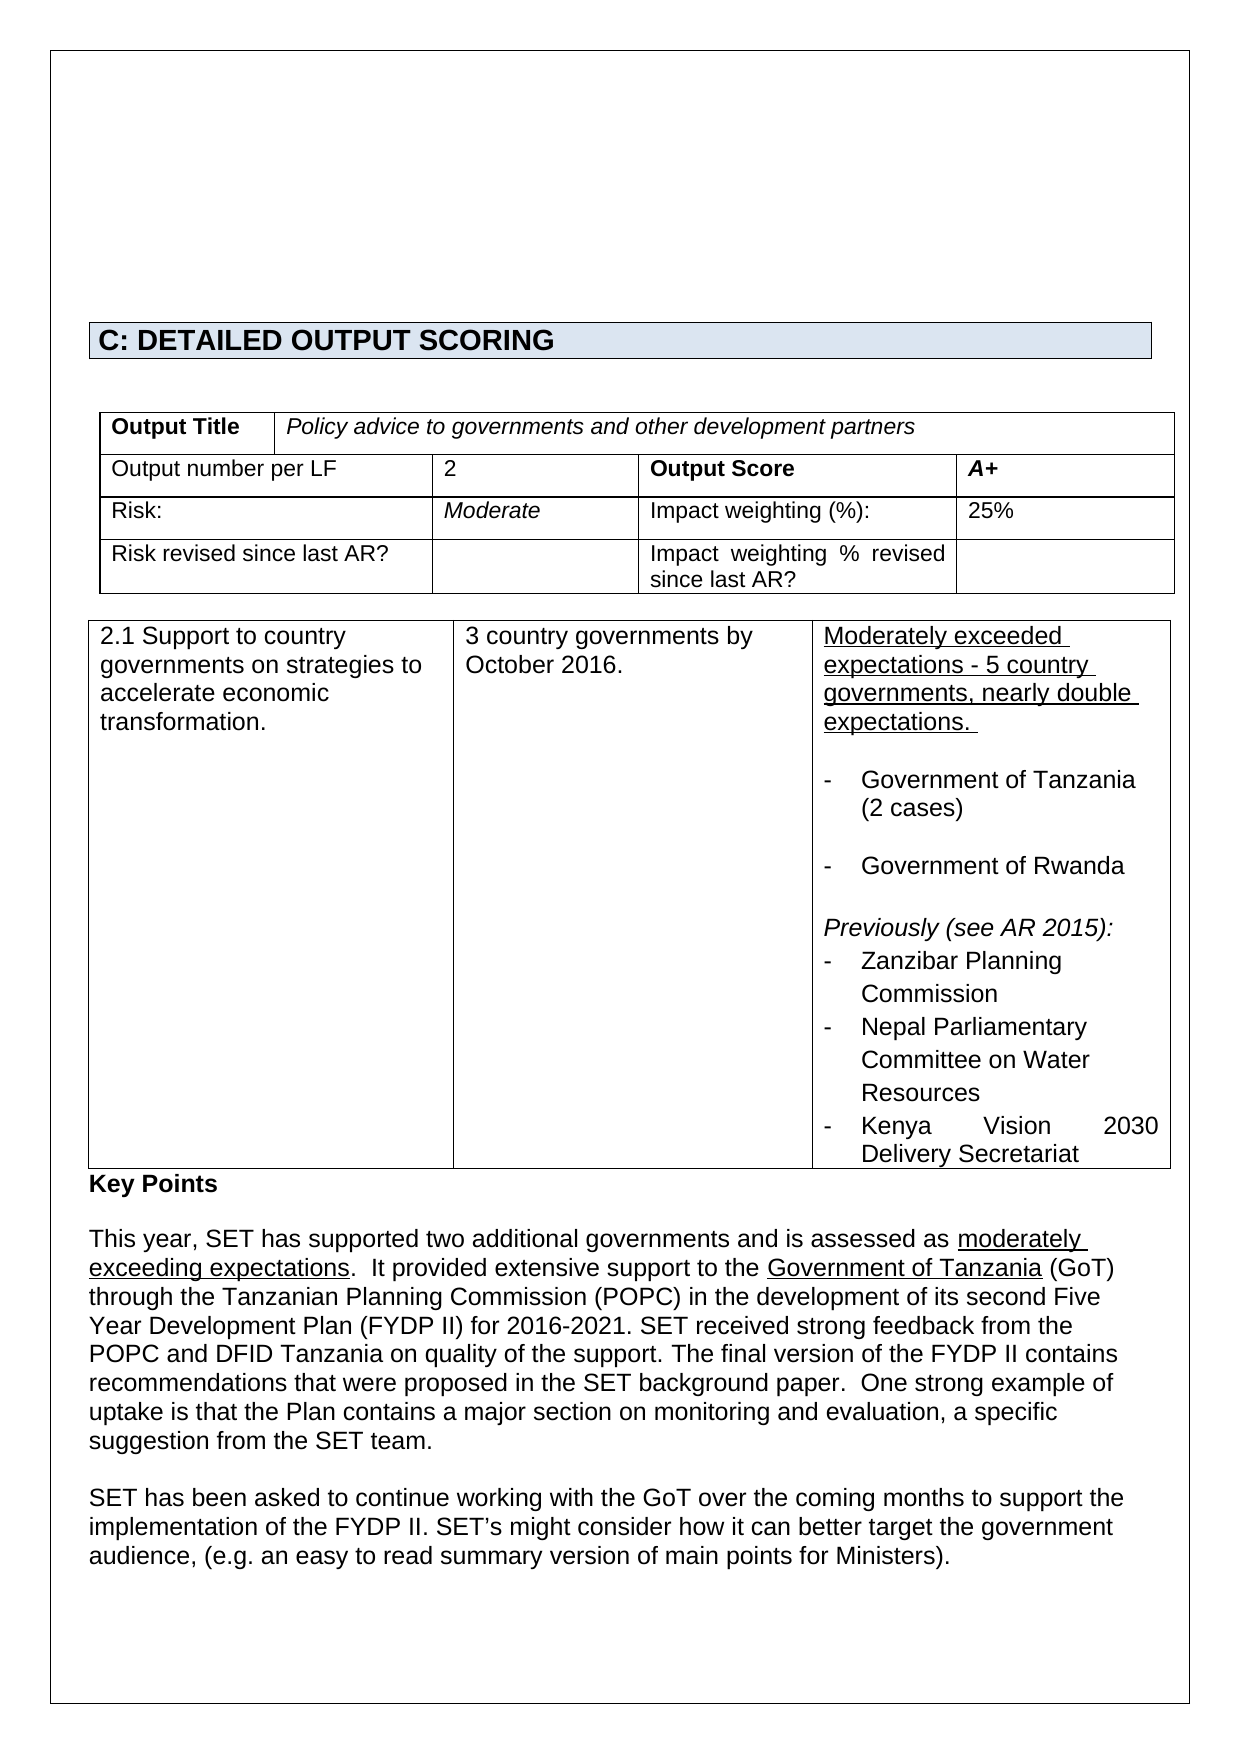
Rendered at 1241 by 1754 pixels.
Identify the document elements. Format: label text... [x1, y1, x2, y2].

table_header 3 country governments by October 2016. [454, 621, 812, 1168]
table_cell A+ [957, 455, 1174, 496]
table_cell Risk revised since last AR? [101, 540, 432, 592]
table_header Moderately exceeded expectations - 5 country governments, nearly double expectations. Government of Tanzania (2 cases) Government of Rwanda Previously (see AR 2015): Zanzibar Planning Commission Nepal Parliamentary Committee on Water Resources Kenya Vision 2030 Delivery Secretariat [813, 621, 1170, 1168]
table_header 2.1 Support to country governments on strategies to accelerate economic transformation. [89, 621, 453, 1168]
text Key Points [89, 1169, 1152, 1198]
table_header Output Title [101, 413, 274, 454]
table_cell Impact weighting % revised since last AR? [639, 540, 956, 592]
table_header Policy advice to governments and other development partners [275, 413, 1174, 454]
table_cell Output number per LF [101, 455, 432, 496]
table_cell Output Score [639, 455, 956, 496]
table_cell Moderate [433, 498, 638, 539]
table_cell [433, 540, 638, 592]
table_cell Impact weighting (%): [639, 498, 956, 539]
subtitle C: DETAILED OUTPUT SCORING [90, 323, 1151, 358]
table_cell 2 [433, 455, 638, 496]
text This year, SET has supported two additional governments and is assessed as moderately exceeding expectations. It provided extensive support to the Government of Tanzania (GoT) through the Tanzanian Planning Commission (POPC) in the development of its second Five Year Development Plan (FYDP II) for 2016-2021. SET received strong feedback from the POPC and DFID Tanzania on quality of the support. The final version of the FYDP II contains recommendations that were proposed in the SET background paper. One strong example of uptake is that the Plan contains a major section on monitoring and evaluation, a specific suggestion from the SET team. [89, 1224, 1152, 1454]
table_cell Risk: [101, 498, 432, 539]
table_cell 25% [957, 498, 1174, 539]
text SET has been asked to continue working with the GoT over the coming months to support the implementation of the FYDP II. SET’s might consider how it can better target the government audience, (e.g. an easy to read summary version of main points for Ministers). [89, 1483, 1152, 1569]
table_cell [957, 540, 1174, 592]
